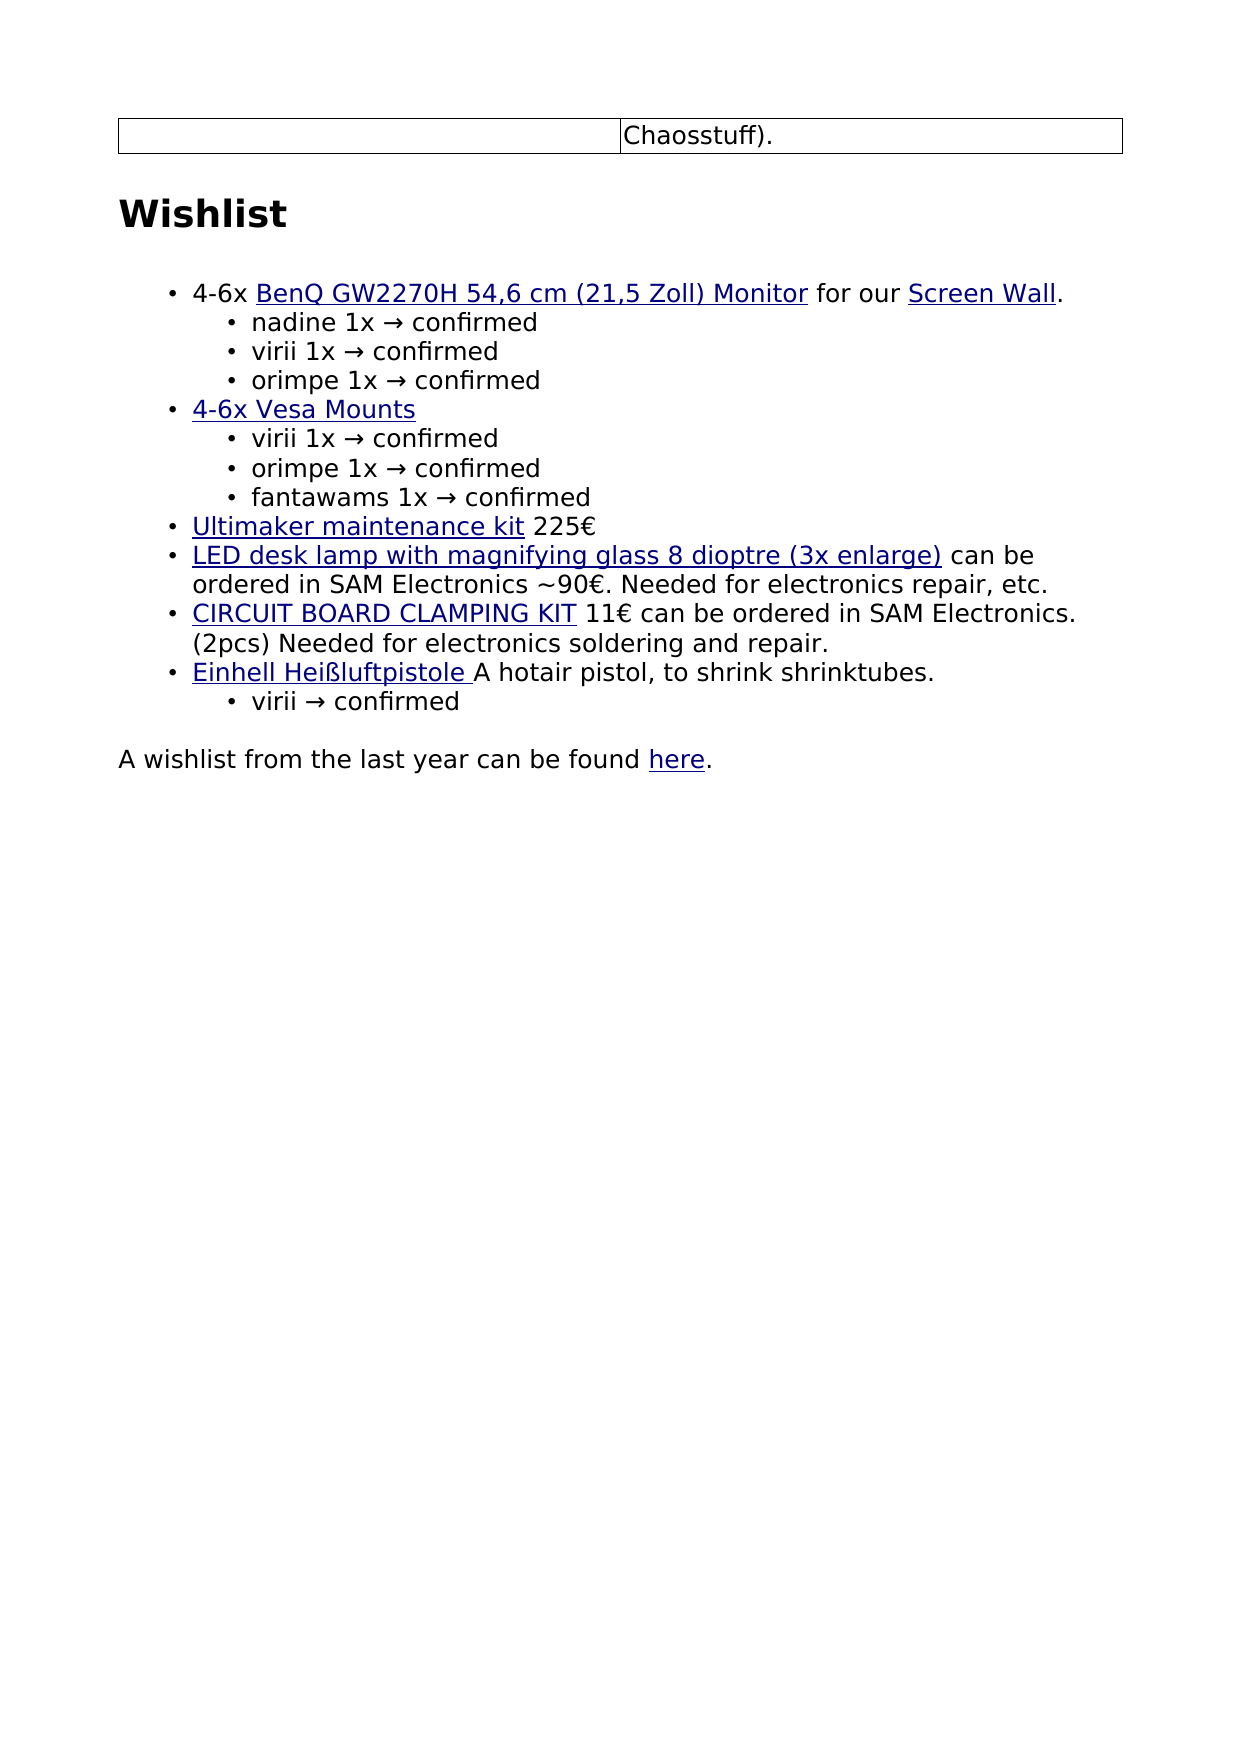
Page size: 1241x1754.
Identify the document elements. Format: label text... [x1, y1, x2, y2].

list nadine 1x → confirmed [236, 308, 1122, 337]
list 4-6x BenQ GW2270H 54,6 cm (21,5 Zoll) Monitor for our Screen Wall. [177, 279, 1122, 308]
list 4-6x Vesa Mounts [177, 395, 1122, 424]
table_header [119, 119, 620, 153]
list orimpe 1x → confirmed [236, 454, 1122, 483]
list LED desk lamp with magnifying glass 8 dioptre (3x enlarge) can be ordered in SAM Electronics ~90€. Needed for electronics repair, etc. [177, 541, 1122, 599]
list CIRCUIT BOARD CLAMPING KIT 11€ can be ordered in SAM Electronics. (2pcs) Needed for electronics soldering and repair. [177, 599, 1122, 658]
list virii 1x → confirmed [236, 337, 1122, 366]
text A wishlist from the last year can be found here. [118, 746, 1122, 775]
list Ultimaker maintenance kit 225€ [177, 512, 1122, 541]
list virii 1x → confirmed [236, 424, 1122, 454]
list fantawams 1x → confirmed [236, 483, 1122, 512]
list Einhell Heißluftpistole A hotair pistol, to shrink shrinktubes. [177, 658, 1122, 687]
table_header Chaosstuff). [621, 119, 1122, 153]
list orimpe 1x → confirmed [236, 366, 1122, 395]
subtitle Wishlist [118, 193, 1122, 237]
list virii → confirmed [236, 687, 1122, 716]
